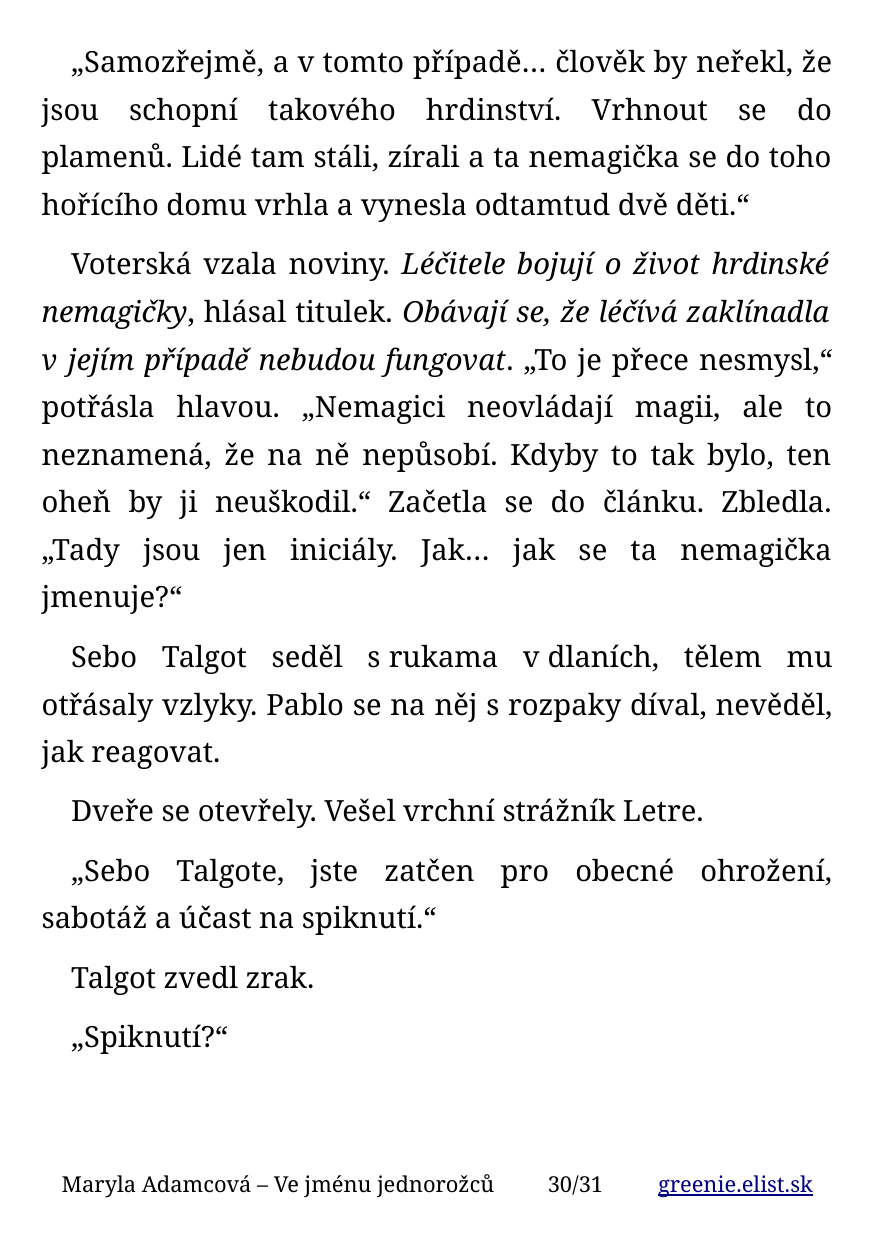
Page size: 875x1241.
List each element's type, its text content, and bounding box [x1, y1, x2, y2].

text Sebo Talgot seděl s rukama v dlaních, tělem mu otřásaly vzlyky. Pablo se na něj s rozpaky díval, nevěděl, jak reagovat. [41, 636, 833, 771]
text „Spiknutí?“ [41, 1016, 833, 1056]
text Talgot zvedl zrak. [41, 957, 833, 997]
text Dveře se otevřely. Vešel vrchní strážník Letre. [41, 791, 833, 830]
text Voterská vzala noviny. Léčitele bojují o život hrdinské nemagičky, hlásal titulek. Obávají se, že léčívá zaklínadla v jejím případě nebudou fungovat. „To je přece nesmysl,“ potřásla hlavou. „Nemagici neovládají magii, ale to neznamená, že na ně nepůsobí. Kdyby to tak bylo, ten oheň by ji neuškodil.“ Začetla se do článku. Zbledla. „Tady jsou jen iniciály. Jak… jak se ta nemagička jmenuje?“ [41, 243, 833, 616]
text „Samozřejmě, a v tomto případě… člověk by neřekl, že jsou schopní takového hrdinství. Vrhnout se do plamenů. Lidé tam stáli, zírali a ta nemagička se do toho hořícího domu vrhla a vynesla odtamtud dvě děti.“ [41, 41, 833, 224]
text „Sebo Talgote, jste zatčen pro obecné ohrožení, sabotáž a účast na spiknutí.“ [41, 850, 833, 937]
